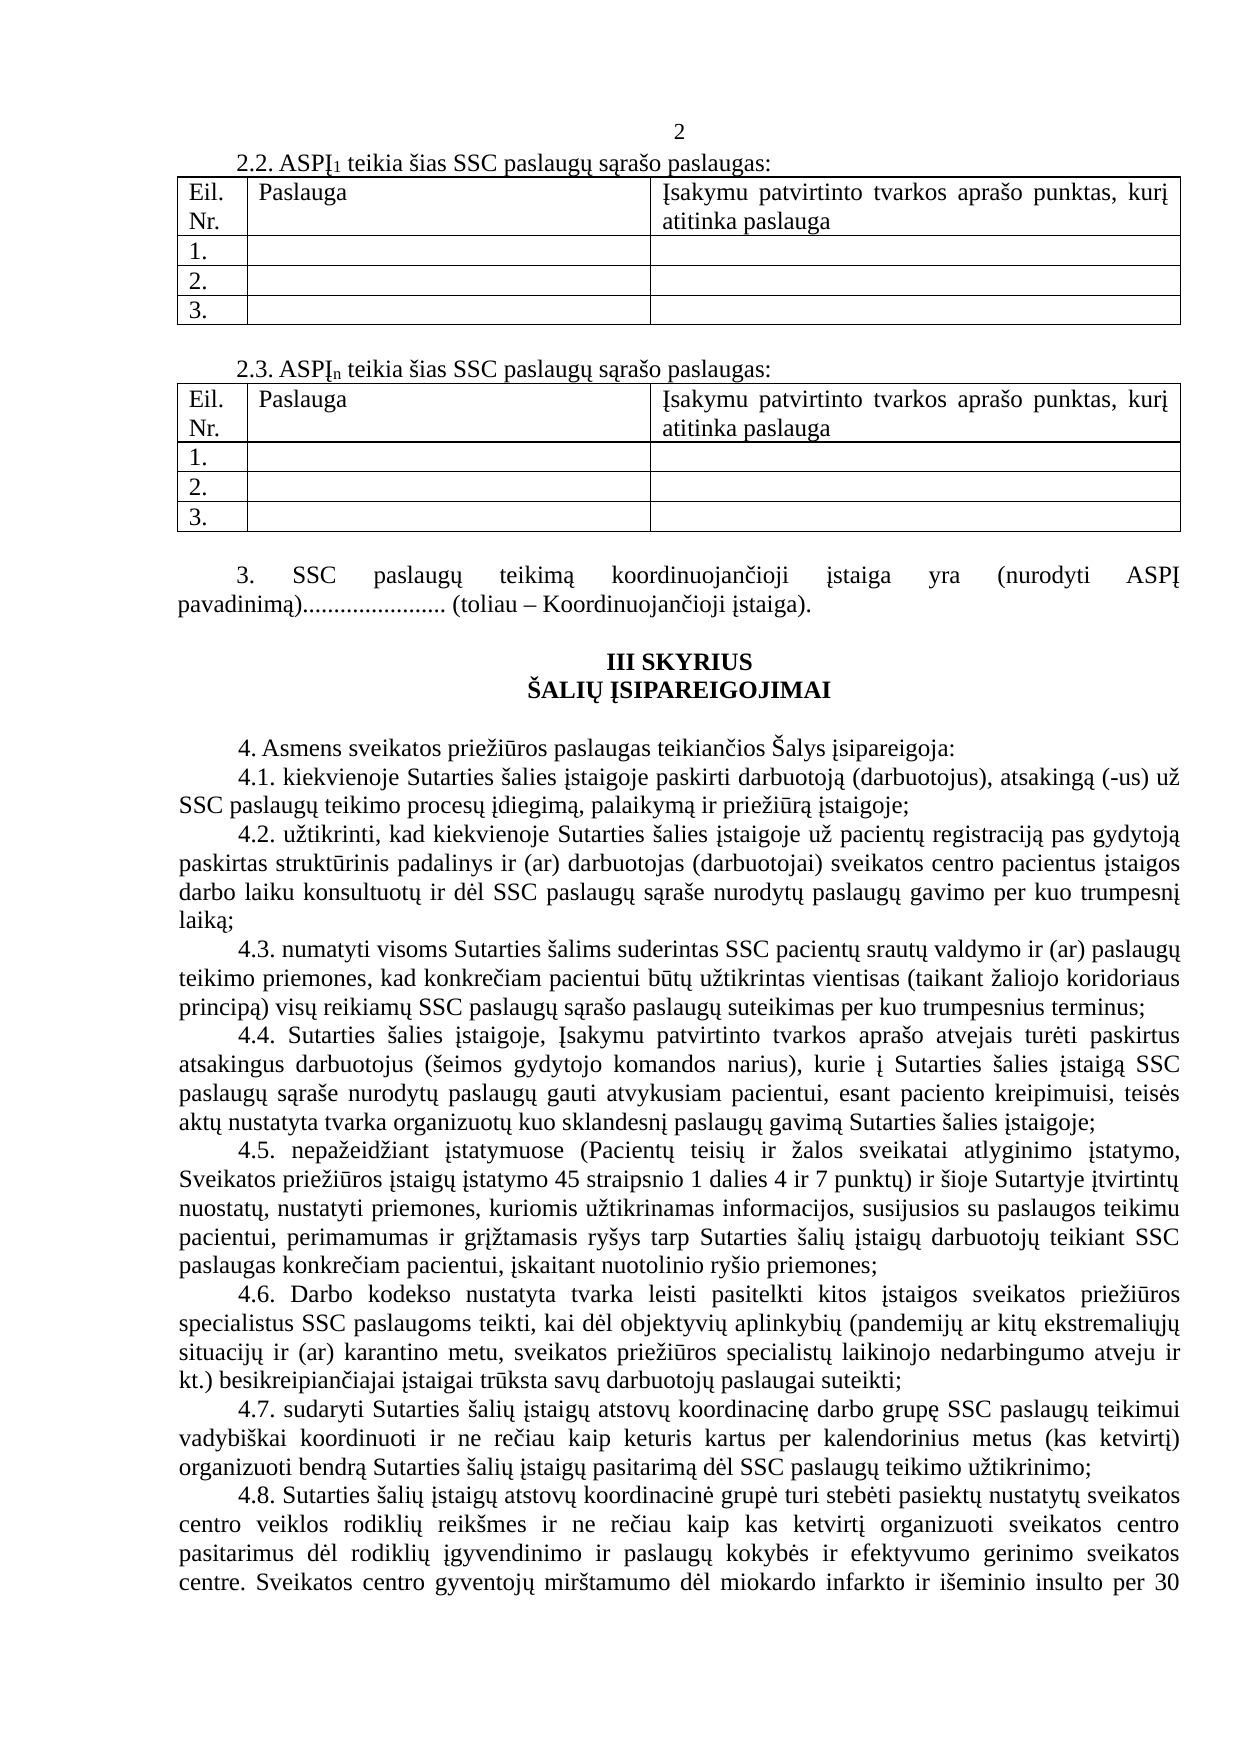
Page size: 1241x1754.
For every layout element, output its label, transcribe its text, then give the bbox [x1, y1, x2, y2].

table_cell [651, 236, 1180, 265]
table_cell [248, 443, 650, 471]
table_cell [651, 266, 1180, 294]
table_header Paslauga [248, 178, 650, 235]
table_cell [651, 443, 1180, 471]
table_cell [248, 472, 650, 501]
table_cell [248, 296, 650, 324]
text 4.2. užtikrinti, kad kiekvienoje Sutarties šalies įstaigoje už pacientų registraciją pas gydytoją paskirtas struktūrinis padalinys ir (ar) darbuotojas (darbuotojai) sveikatos centro pacientus įstaigos darbo laiku konsultuotų ir dėl SSC paslaugų sąraše nurodytų paslaugų gavimo per kuo trumpesnį laiką; [179, 819, 1181, 934]
table_header Eil. Nr. [178, 178, 247, 235]
text 2.2. ASPĮ1 teikia šias SSC paslaugų sąrašo paslaugas: [177, 148, 1181, 176]
text 4.3. numatyti visoms Sutarties šalims suderintas SSC pacientų srautų valdymo ir (ar) paslaugų teikimo priemones, kad konkrečiam pacientui būtų užtikrintas vientisas (taikant žaliojo koridoriaus principą) visų reikiamų SSC paslaugų sąrašo paslaugų suteikimas per kuo trumpesnius terminus; [179, 934, 1181, 1021]
text 4.5. nepažeidžiant įstatymuose (Pacientų teisių ir žalos sveikatai atlyginimo įstatymo, Sveikatos priežiūros įstaigų įstatymo 45 straipsnio 1 dalies 4 ir 7 punktų) ir šioje Sutartyje įtvirtintų nuostatų, nustatyti priemones, kuriomis užtikrinamas informacijos, susijusios su paslaugos teikimu pacientui, perimamumas ir grįžtamasis ryšys tarp Sutarties šalių įstaigų darbuotojų teikiant SSC paslaugas konkrečiam pacientui, įskaitant nuotolinio ryšio priemones; [179, 1136, 1181, 1279]
text 4. Asmens sveikatos priežiūros paslaugas teikiančios Šalys įsipareigoja: [179, 733, 1181, 762]
table_header Eil. Nr. [178, 384, 247, 441]
text 4.1. kiekvienoje Sutarties šalies įstaigoje paskirti darbuotoją (darbuotojus), atsakingą (-us) už SSC paslaugų teikimo procesų įdiegimą, palaikymą ir priežiūrą įstaigoje; [179, 762, 1181, 819]
table_cell [248, 502, 650, 531]
table_header Paslauga [248, 384, 650, 441]
text 2.3. ASPĮn teikia šias SSC paslaugų sąrašo paslaugas: [177, 354, 1181, 383]
text 4.4. Sutarties šalies įstaigoje, Įsakymu patvirtinto tvarkos aprašo atvejais turėti paskirtus atsakingus darbuotojus (šeimos gydytojo komandos narius), kurie į Sutarties šalies įstaigą SSC paslaugų sąraše nurodytų paslaugų gauti atvykusiam pacientui, esant paciento kreipimuisi, teisės aktų nustatyta tvarka organizuotų kuo sklandesnį paslaugų gavimą Sutarties šalies įstaigoje; [179, 1021, 1181, 1136]
table_cell 3. [178, 502, 247, 531]
table_cell 2. [178, 472, 247, 501]
table_cell 1. [178, 236, 247, 265]
text 4.7. sudaryti Sutarties šalių įstaigų atstovų koordinacinę darbo grupę SSC paslaugų teikimui vadybiškai koordinuoti ir ne rečiau kaip keturis kartus per kalendorinius metus (kas ketvirtį) organizuoti bendrą Sutarties šalių įstaigų pasitarimą dėl SSC paslaugų teikimo užtikrinimo; [179, 1394, 1181, 1481]
table_cell 2. [178, 266, 247, 294]
table_cell 3. [178, 296, 247, 324]
table_cell [651, 502, 1180, 531]
text 3. SSC paslaugų teikimą koordinuojančioji įstaiga yra (nurodyti ASPĮ pavadinimą)....................... (toliau – Koordinuojančioji įstaiga). [177, 561, 1181, 618]
text 4.6. Darbo kodekso nustatyta tvarka leisti pasitelkti kitos įstaigos sveikatos priežiūros specialistus SSC paslaugoms teikti, kai dėl objektyvių aplinkybių (pandemijų ar kitų ekstremaliųjų situacijų ir (ar) karantino metu, sveikatos priežiūros specialistų laikinojo nedarbingumo atveju ir kt.) besikreipiančiajai įstaigai trūksta savų darbuotojų paslaugai suteikti; [179, 1279, 1181, 1394]
table_header Įsakymu patvirtinto tvarkos aprašo punktas, kurį atitinka paslauga [651, 384, 1180, 441]
table_cell [651, 472, 1180, 501]
table_header Įsakymu patvirtinto tvarkos aprašo punktas, kurį atitinka paslauga [651, 178, 1180, 235]
table_cell [248, 236, 650, 265]
text III SKYRIUS [177, 647, 1181, 676]
table_cell [248, 266, 650, 294]
text ŠALIŲ ĮSIPAREIGOJIMAI [177, 676, 1181, 704]
table_cell 1. [178, 443, 247, 471]
text 4.8. Sutarties šalių įstaigų atstovų koordinacinė grupė turi stebėti pasiektų nustatytų sveikatos centro veiklos rodiklių reikšmes ir ne rečiau kaip kas ketvirtį organizuoti sveikatos centro pasitarimus dėl rodiklių įgyvendinimo ir paslaugų kokybės ir efektyvumo gerinimo sveikatos centre. Sveikatos centro gyventojų mirštamumo dėl miokardo infarkto ir išeminio insulto per 30 [179, 1481, 1181, 1596]
table_cell [651, 296, 1180, 324]
